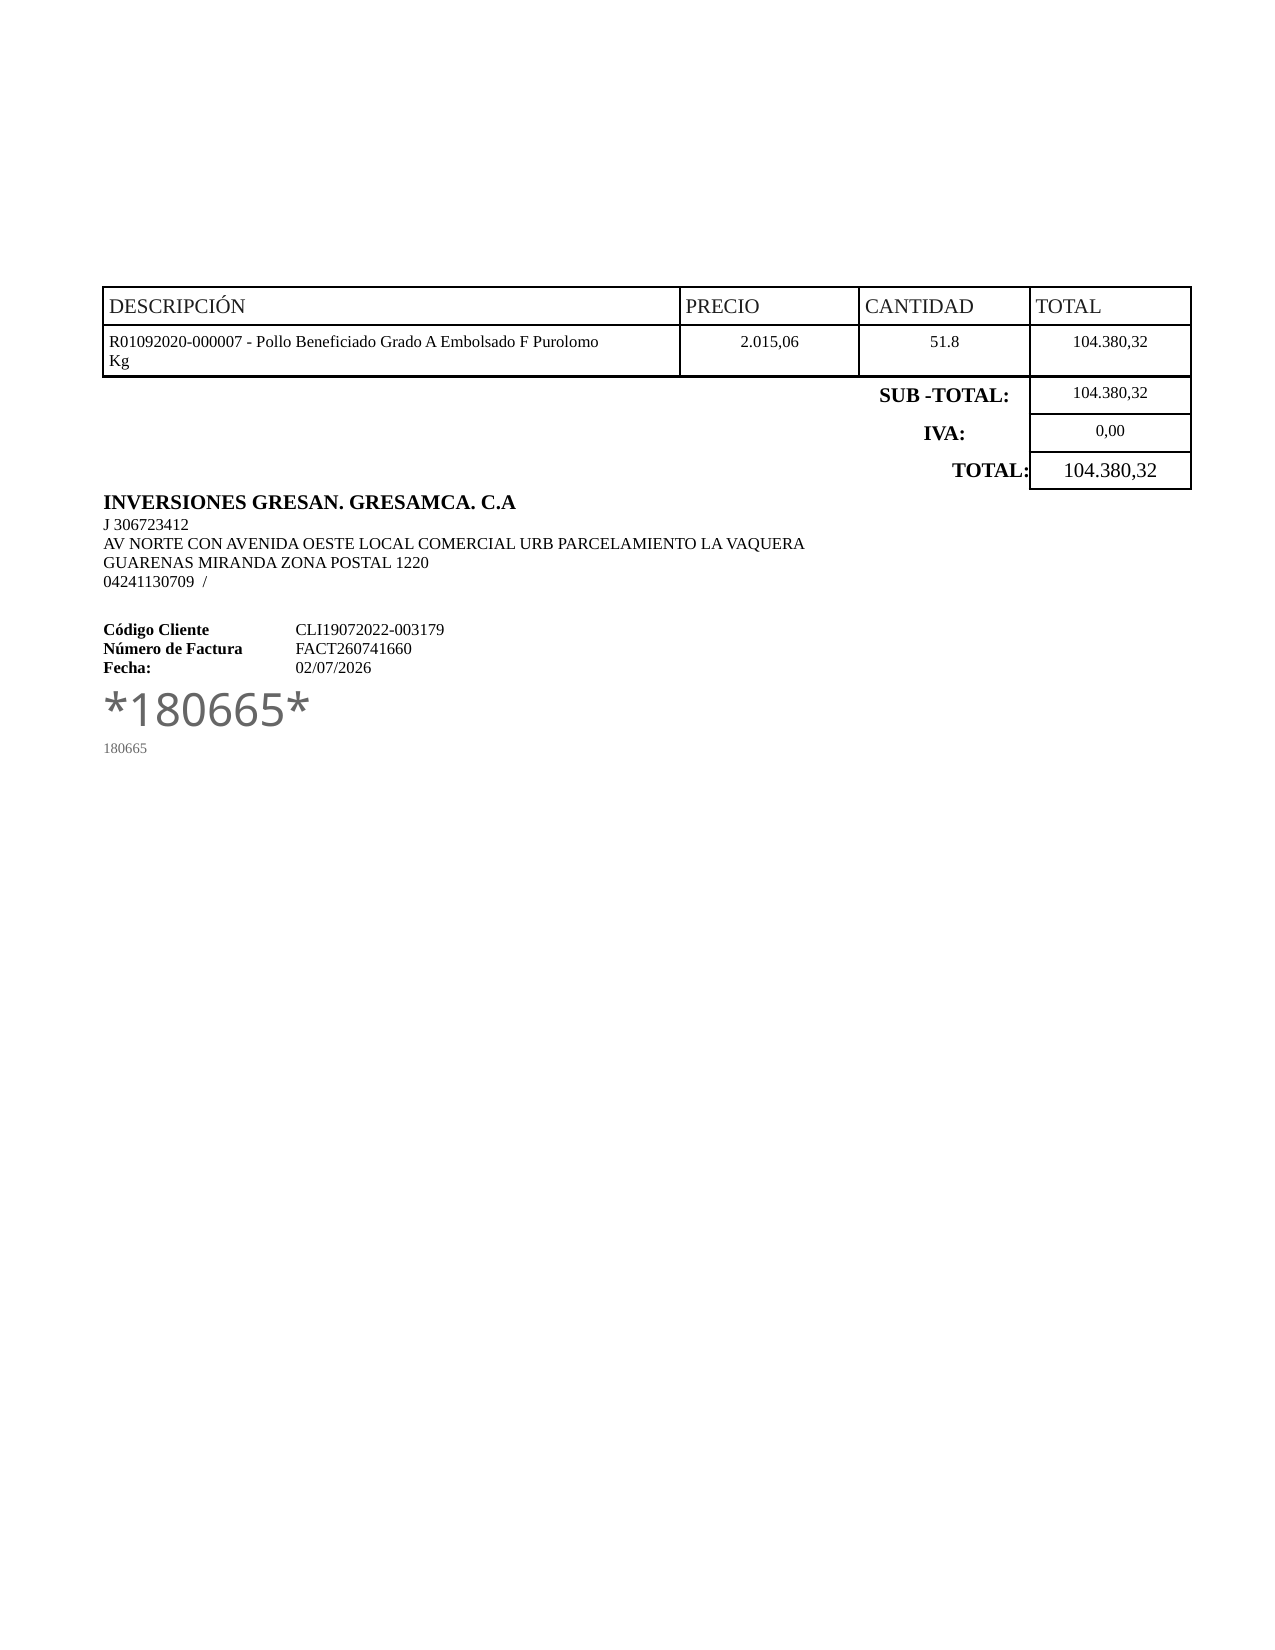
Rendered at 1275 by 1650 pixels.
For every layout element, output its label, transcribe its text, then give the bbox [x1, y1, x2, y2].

table_cell SUB -TOTAL: [859, 378, 1029, 413]
table_header CANTIDAD [860, 288, 1029, 323]
table_header Código Cliente [103, 620, 295, 639]
table_cell 02/07/2026 [295, 658, 517, 677]
table_cell 104.380,32 [1031, 453, 1190, 488]
table_cell TOTAL: [859, 451, 1029, 488]
table_header TOTAL [1031, 288, 1190, 323]
table_cell 51.8 [860, 326, 1029, 375]
table_cell Número de Factura [103, 639, 295, 658]
table_cell 104.380,32 [1031, 378, 1190, 413]
table_cell R01092020-000007 - Pollo Beneficiado Grado A Embolsado F Purolomo Kg [104, 326, 679, 375]
table_header PRECIO [681, 288, 858, 323]
table_cell 04241130709 / [103, 572, 858, 591]
table_cell J 306723412 [103, 514, 858, 533]
table_cell 0,00 [1031, 415, 1190, 451]
table_cell IVA: [859, 413, 1029, 451]
table_cell 104.380,32 [1031, 326, 1190, 375]
table_cell [103, 378, 859, 488]
table_cell 2.015,06 [681, 326, 858, 375]
table_header CLI19072022-003179 [295, 620, 517, 639]
table_cell Fecha: [103, 658, 295, 677]
table_cell FACT260741660 [295, 639, 517, 658]
text 180665 [103, 740, 1137, 756]
text *180665* [103, 677, 1137, 740]
table_header INVERSIONES GRESAN. GRESAMCA. C.A [103, 490, 858, 514]
table_header DESCRIPCIÓN [104, 288, 679, 323]
table_cell AV NORTE CON AVENIDA OESTE LOCAL COMERCIAL URB PARCELAMIENTO LA VAQUERA GUARENAS MIRANDA ZONA POSTAL 1220 [103, 534, 858, 572]
